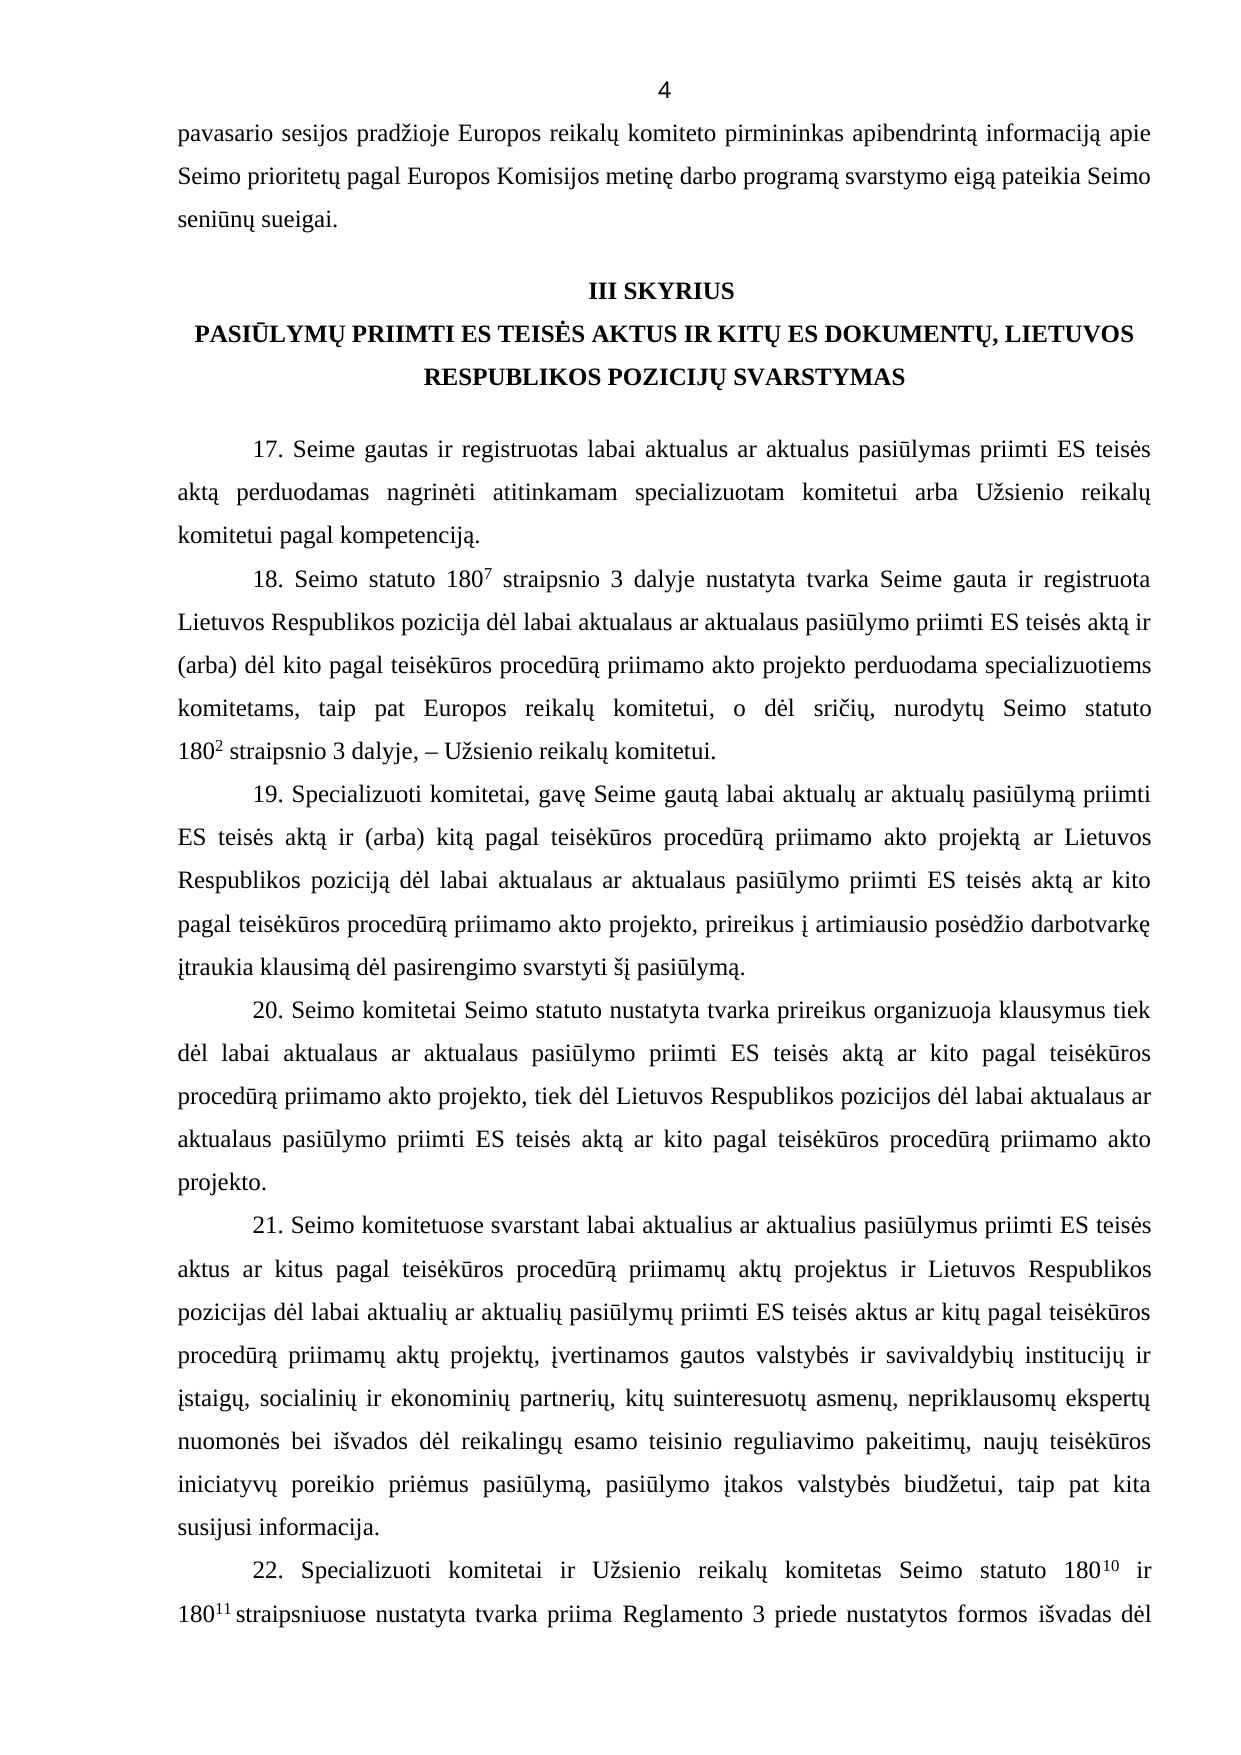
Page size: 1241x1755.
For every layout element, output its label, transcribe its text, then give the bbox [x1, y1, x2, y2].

text 21. Seimo komitetuose svarstant labai aktualius ar aktualius pasiūlymus priimti ES teisės aktus ar kitus pagal teisėkūros procedūrą priimamų aktų projektus ir Lietuvos Respublikos pozicijas dėl labai aktualių ar aktualių pasiūlymų priimti ES teisės aktus ar kitų pagal teisėkūros procedūrą priimamų aktų projektų, įvertinamos gautos valstybės ir savivaldybių institucijų ir įstaigų, socialinių ir ekonominių partnerių, kitų suinteresuotų asmenų, nepriklausomų ekspertų nuomonės bei išvados dėl reikalingų esamo teisinio reguliavimo pakeitimų, naujų teisėkūros iniciatyvų poreikio priėmus pasiūlymą, pasiūlymo įtakos valstybės biudžetui, taip pat kita susijusi informacija. [177, 1211, 1152, 1541]
text pavasario sesijos pradžioje Europos reikalų komiteto pirmininkas apibendrintą informaciją apie Seimo prioritetų pagal Europos Komisijos metinę darbo programą svarstymo eigą pateikia Seimo seniūnų sueigai. [177, 118, 1152, 233]
text 18. Seimo statuto 1807 straipsnio 3 dalyje nustatyta tvarka Seime gauta ir registruota Lietuvos Respublikos pozicija dėl labai aktualaus ar aktualaus pasiūlymo priimti ES teisės aktą ir (arba) dėl kito pagal teisėkūros procedūrą priimamo akto projekto perduodama specializuotiems komitetams, taip pat Europos reikalų komitetui, o dėl sričių, nurodytų Seimo statuto 1802 straipsnio 3 dalyje, – Užsienio reikalų komitetui. [177, 564, 1152, 765]
text 22. Specializuoti komitetai ir Užsienio reikalų komitetas Seimo statuto 18010 ir 18011 straipsniuose nustatyta tvarka priima Reglamento 3 priede nustatytos formos išvadas dėl [177, 1556, 1152, 1627]
text III SKYRIUS [177, 276, 1152, 305]
text 20. Seimo komitetai Seimo statuto nustatyta tvarka prireikus organizuoja klausymus tiek dėl labai aktualaus ar aktualaus pasiūlymo priimti ES teisės aktą ar kito pagal teisėkūros procedūrą priimamo akto projekto, tiek dėl Lietuvos Respublikos pozicijos dėl labai aktualaus ar aktualaus pasiūlymo priimti ES teisės aktą ar kito pagal teisėkūros procedūrą priimamo akto projekto. [177, 995, 1152, 1196]
text 17. Seime gautas ir registruotas labai aktualus ar aktualus pasiūlymas priimti ES teisės aktą perduodamas nagrinėti atitinkamam specializuotam komitetui arba Užsienio reikalų komitetui pagal kompetenciją. [177, 434, 1152, 549]
text 19. Specializuoti komitetai, gavę Seime gautą labai aktualų ar aktualų pasiūlymą priimti ES teisės aktą ir (arba) kitą pagal teisėkūros procedūrą priimamo akto projektą ar Lietuvos Respublikos poziciją dėl labai aktualaus ar aktualaus pasiūlymo priimti ES teisės aktą ar kito pagal teisėkūros procedūrą priimamo akto projekto, prireikus į artimiausio posėdžio darbotvarkę įtraukia klausimą dėl pasirengimo svarstyti šį pasiūlymą. [177, 779, 1152, 981]
text Pasiūlymų priimti ES teisės aktus ir kitų ES DOKUMENTŲ, LIETUVOS RESPUBLIKOS POZICIJŲ SVARSTYMAS [177, 319, 1152, 391]
